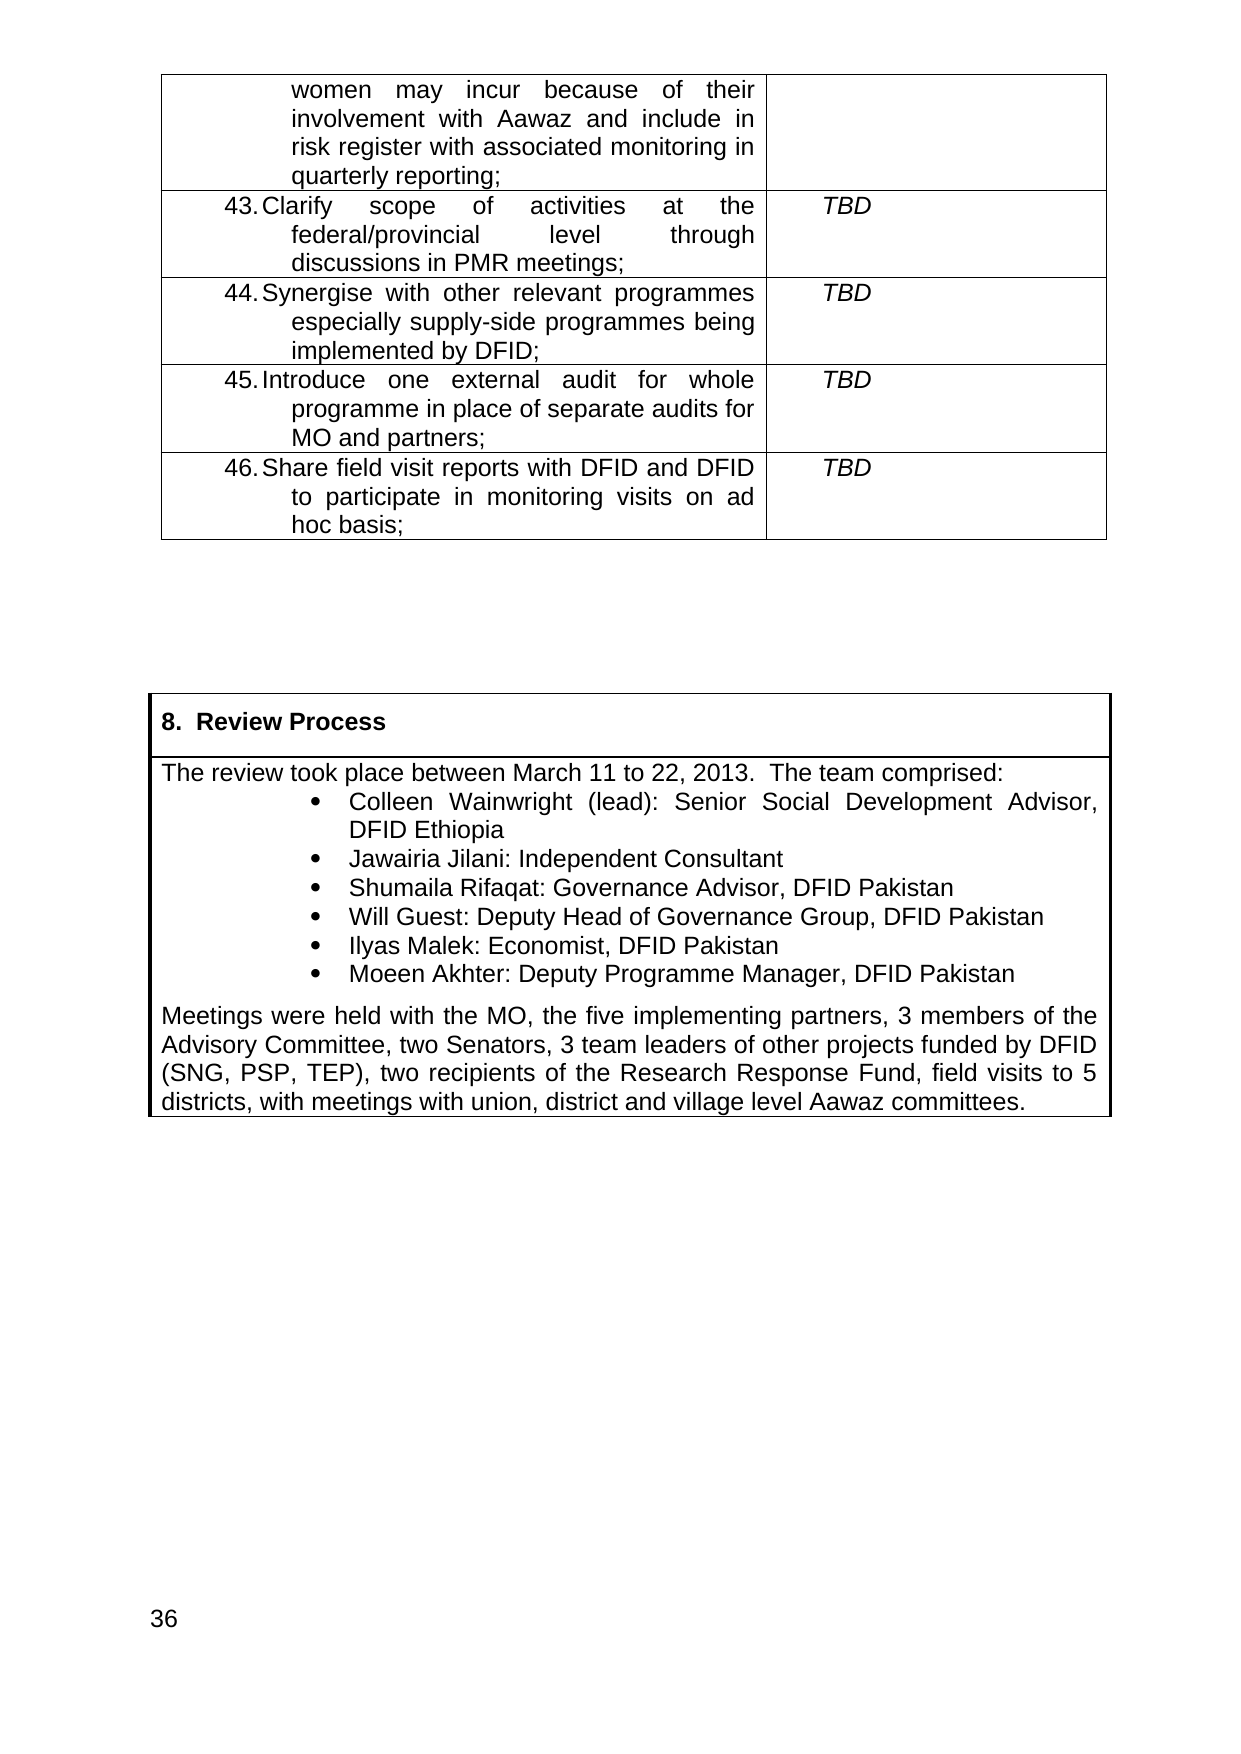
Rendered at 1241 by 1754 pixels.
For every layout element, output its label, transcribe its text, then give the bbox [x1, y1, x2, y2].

table_cell TBD [767, 365, 1106, 452]
table_cell TBD [767, 453, 1106, 539]
table_cell TBD [767, 278, 1106, 364]
table_cell Synergise with other relevant programmes especially supply-side programmes being implemented by DFID; [162, 278, 766, 364]
table_cell TBD [767, 191, 1106, 277]
table_cell The review took place between March 11 to 22, 2013. The team comprised: Colleen Wainwright (lead): Senior Social Development Advisor, DFID Ethiopia Jawairia Jilani: Independent Consultant Shumaila Rifaqat: Governance Advisor, DFID Pakistan Will Guest: Deputy Head of Governance Group, DFID Pakistan Ilyas Malek: Economist, DFID Pakistan Moeen Akhter: Deputy Programme Manager, DFID Pakistan Meetings were held with the MO, the five implementing partners, 3 members of the Advisory Committee, two Senators, 3 team leaders of other projects funded by DFID (SNG, PSP, TEP), two recipients of the Research Response Fund, field visits to 5 districts, with meetings with union, district and village level Aawaz committees. [152, 758, 1109, 1116]
table_cell Clarify scope of activities at the federal/provincial level through discussions in PMR meetings; [162, 191, 766, 277]
table_cell Introduce one external audit for whole programme in place of separate audits for MO and partners; [162, 365, 766, 452]
table_header 8. Review Process [152, 694, 1109, 756]
table_cell Share field visit reports with DFID and DFID to participate in monitoring visits on ad hoc basis; [162, 453, 766, 539]
table_cell women may incur because of their involvement with Aawaz and include in risk register with associated monitoring in quarterly reporting; [162, 75, 766, 190]
table_cell [767, 75, 1106, 190]
